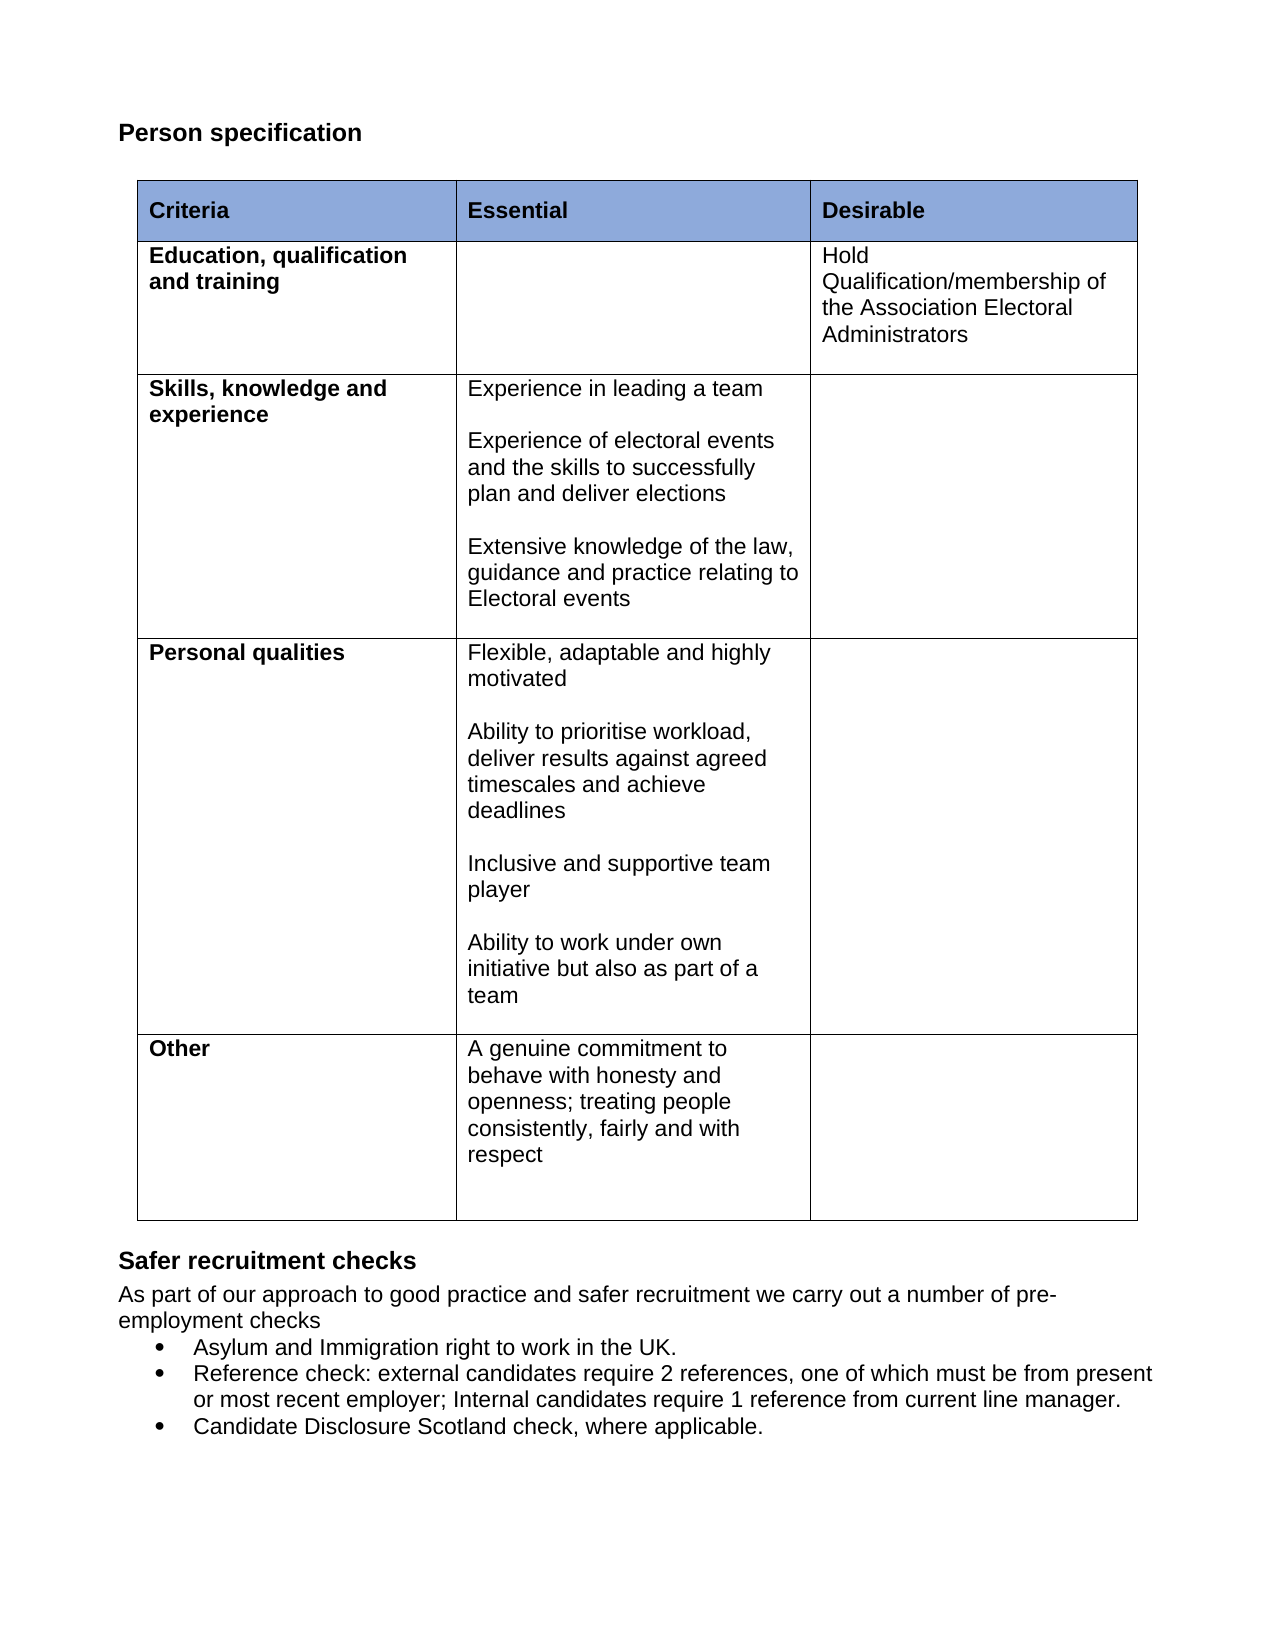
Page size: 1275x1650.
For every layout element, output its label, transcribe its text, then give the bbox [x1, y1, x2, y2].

table_cell [811, 1035, 1137, 1220]
table_cell Personal qualities [138, 639, 456, 1034]
list Reference check: external candidates require 2 references, one of which must be from present or most recent employer; Internal candidates require 1 reference from current line manager. [156, 1360, 1157, 1413]
table_header Essential [457, 181, 810, 241]
table_cell Flexible, adaptable and highly motivated Ability to prioritise workload, deliver results against agreed timescales and achieve deadlines Inclusive and supportive team player Ability to work under own initiative but also as part of a team [457, 639, 810, 1034]
table_cell Education, qualification and training [138, 242, 456, 373]
table_cell Other [138, 1035, 456, 1220]
subtitle Person specification [118, 118, 1157, 147]
table_cell A genuine commitment to behave with honesty and openness; treating people consistently, fairly and with respect [457, 1035, 810, 1220]
table_cell Experience in leading a team Experience of electoral events and the skills to successfully plan and deliver elections Extensive knowledge of the law, guidance and practice relating to Electoral events [457, 375, 810, 638]
table_cell [811, 639, 1137, 1034]
table_cell Hold Qualification/membership of the Association Electoral Administrators [811, 242, 1137, 373]
table_cell Skills, knowledge and experience [138, 375, 456, 638]
list Candidate Disclosure Scotland check, where applicable. [156, 1413, 1157, 1439]
table_header Criteria [138, 181, 456, 241]
text As part of our approach to good practice and safer recruitment we carry out a number of pre-employment checks [118, 1281, 1157, 1334]
table_cell [811, 375, 1137, 638]
table_header Desirable [811, 181, 1137, 241]
list Asylum and Immigration right to work in the UK. [156, 1334, 1157, 1360]
subtitle Safer recruitment checks [118, 1246, 1157, 1275]
table_cell [457, 242, 810, 373]
